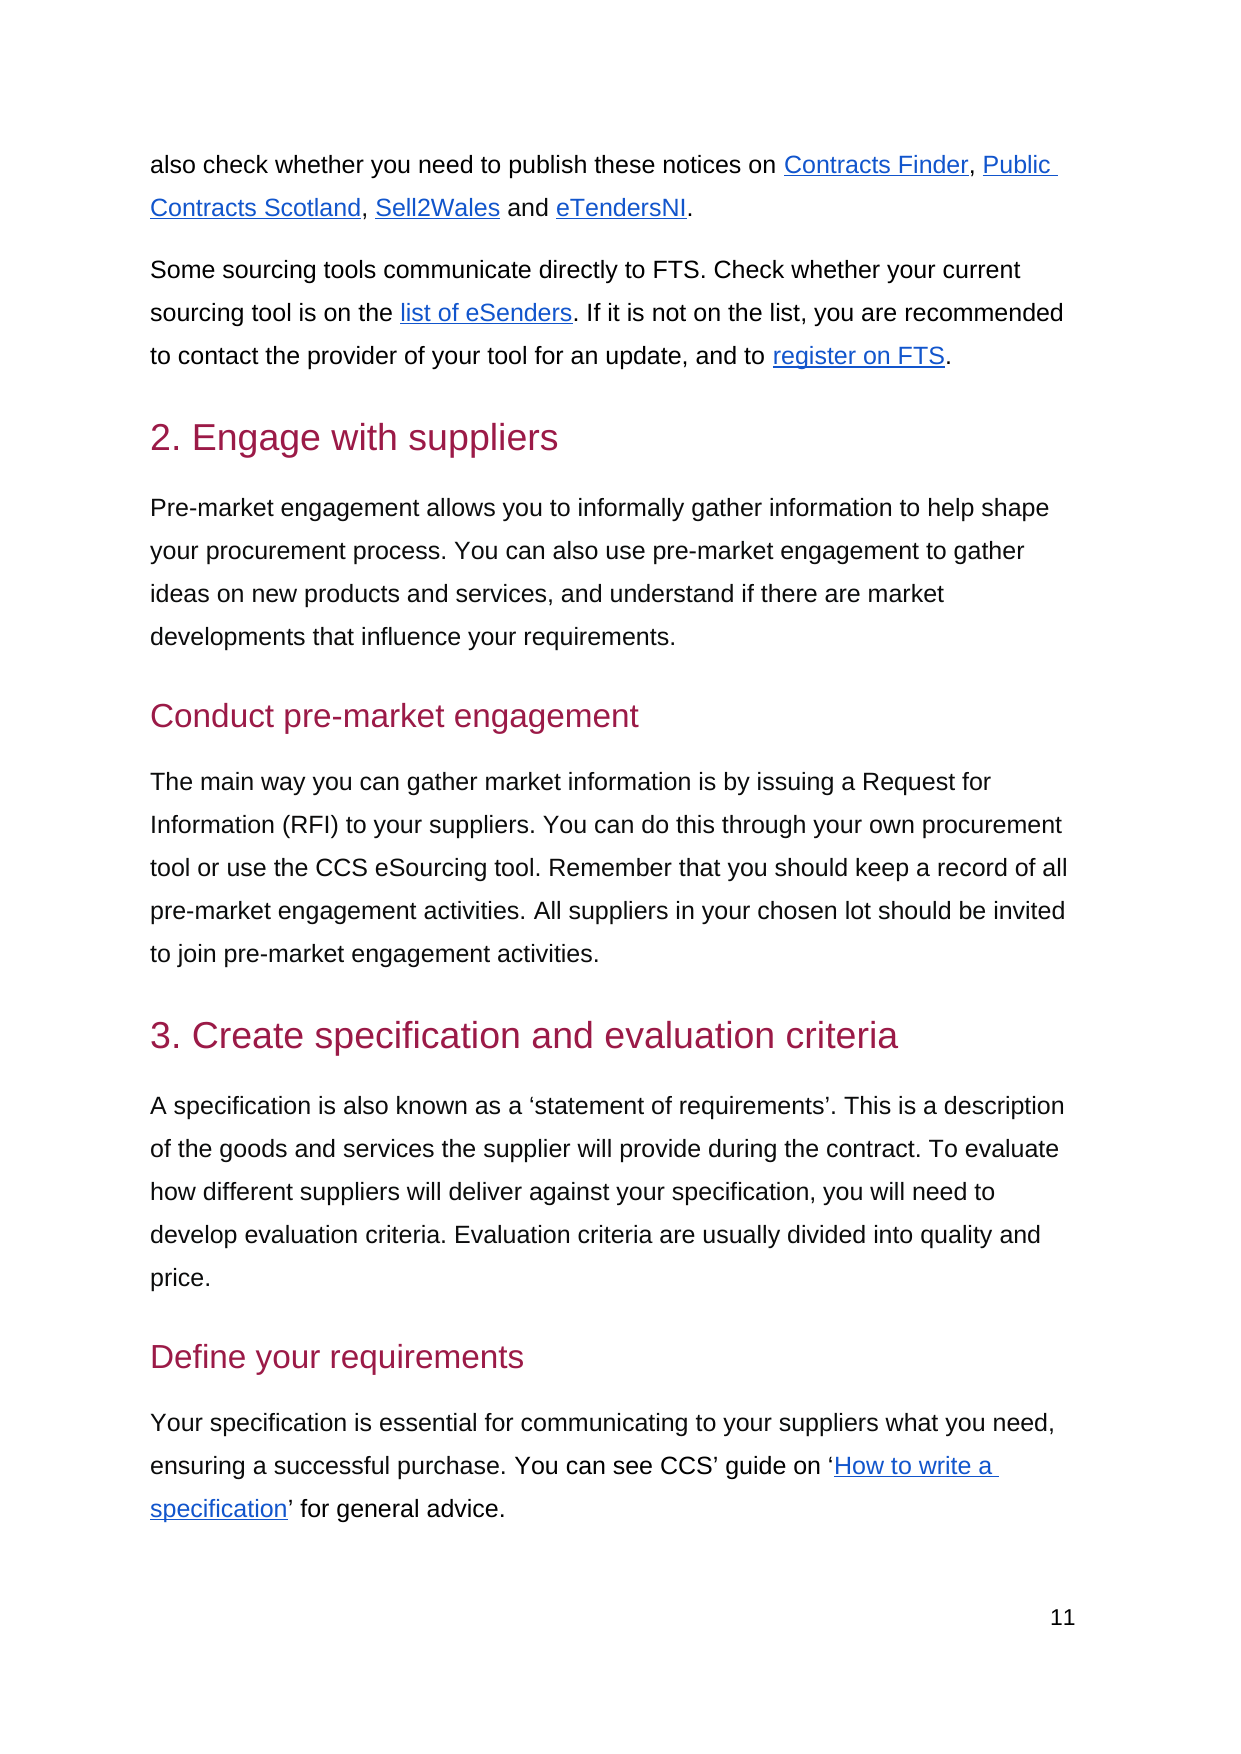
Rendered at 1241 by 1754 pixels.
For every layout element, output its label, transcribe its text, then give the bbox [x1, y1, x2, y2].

subtitle Define your requirements [150, 1338, 1090, 1376]
subtitle 2. Engage with suppliers [150, 416, 1090, 459]
text The main way you can gather market information is by issuing a Request for Information (RFI) to your suppliers. You can do this through your own procurement tool or use the CCS eSourcing tool. Remember that you should keep a record of all pre-market engagement activities. All suppliers in your chosen lot should be invited to join pre-market engagement activities. [150, 767, 1090, 968]
text also check whether you need to publish these notices on Contracts Finder, Public Contracts Scotland, Sell2Wales and eTendersNI. [150, 150, 1090, 222]
text Some sourcing tools communicate directly to FTS. Check whether your current sourcing tool is on the list of eSenders. If it is not on the list, you are recommended to contact the provider of your tool for an update, and to register on FTS. [150, 255, 1090, 370]
text Your specification is essential for communicating to your suppliers what you need, ensuring a successful purchase. You can see CCS’ guide on ‘How to write a specification’ for general advice. [150, 1408, 1090, 1523]
subtitle Conduct pre-market engagement [150, 697, 1090, 735]
text Pre-market engagement allows you to informally gather information to help shape your procurement process. You can also use pre-market engagement to gather ideas on new products and services, and understand if there are market developments that influence your requirements. [150, 493, 1090, 651]
text A specification is also known as a ‘statement of requirements’. This is a description of the goods and services the supplier will provide during the contract. To evaluate how different suppliers will deliver against your specification, you will need to develop evaluation criteria. Evaluation criteria are usually divided into quality and price. [150, 1091, 1090, 1292]
subtitle 3. Create specification and evaluation criteria [150, 1013, 1090, 1057]
